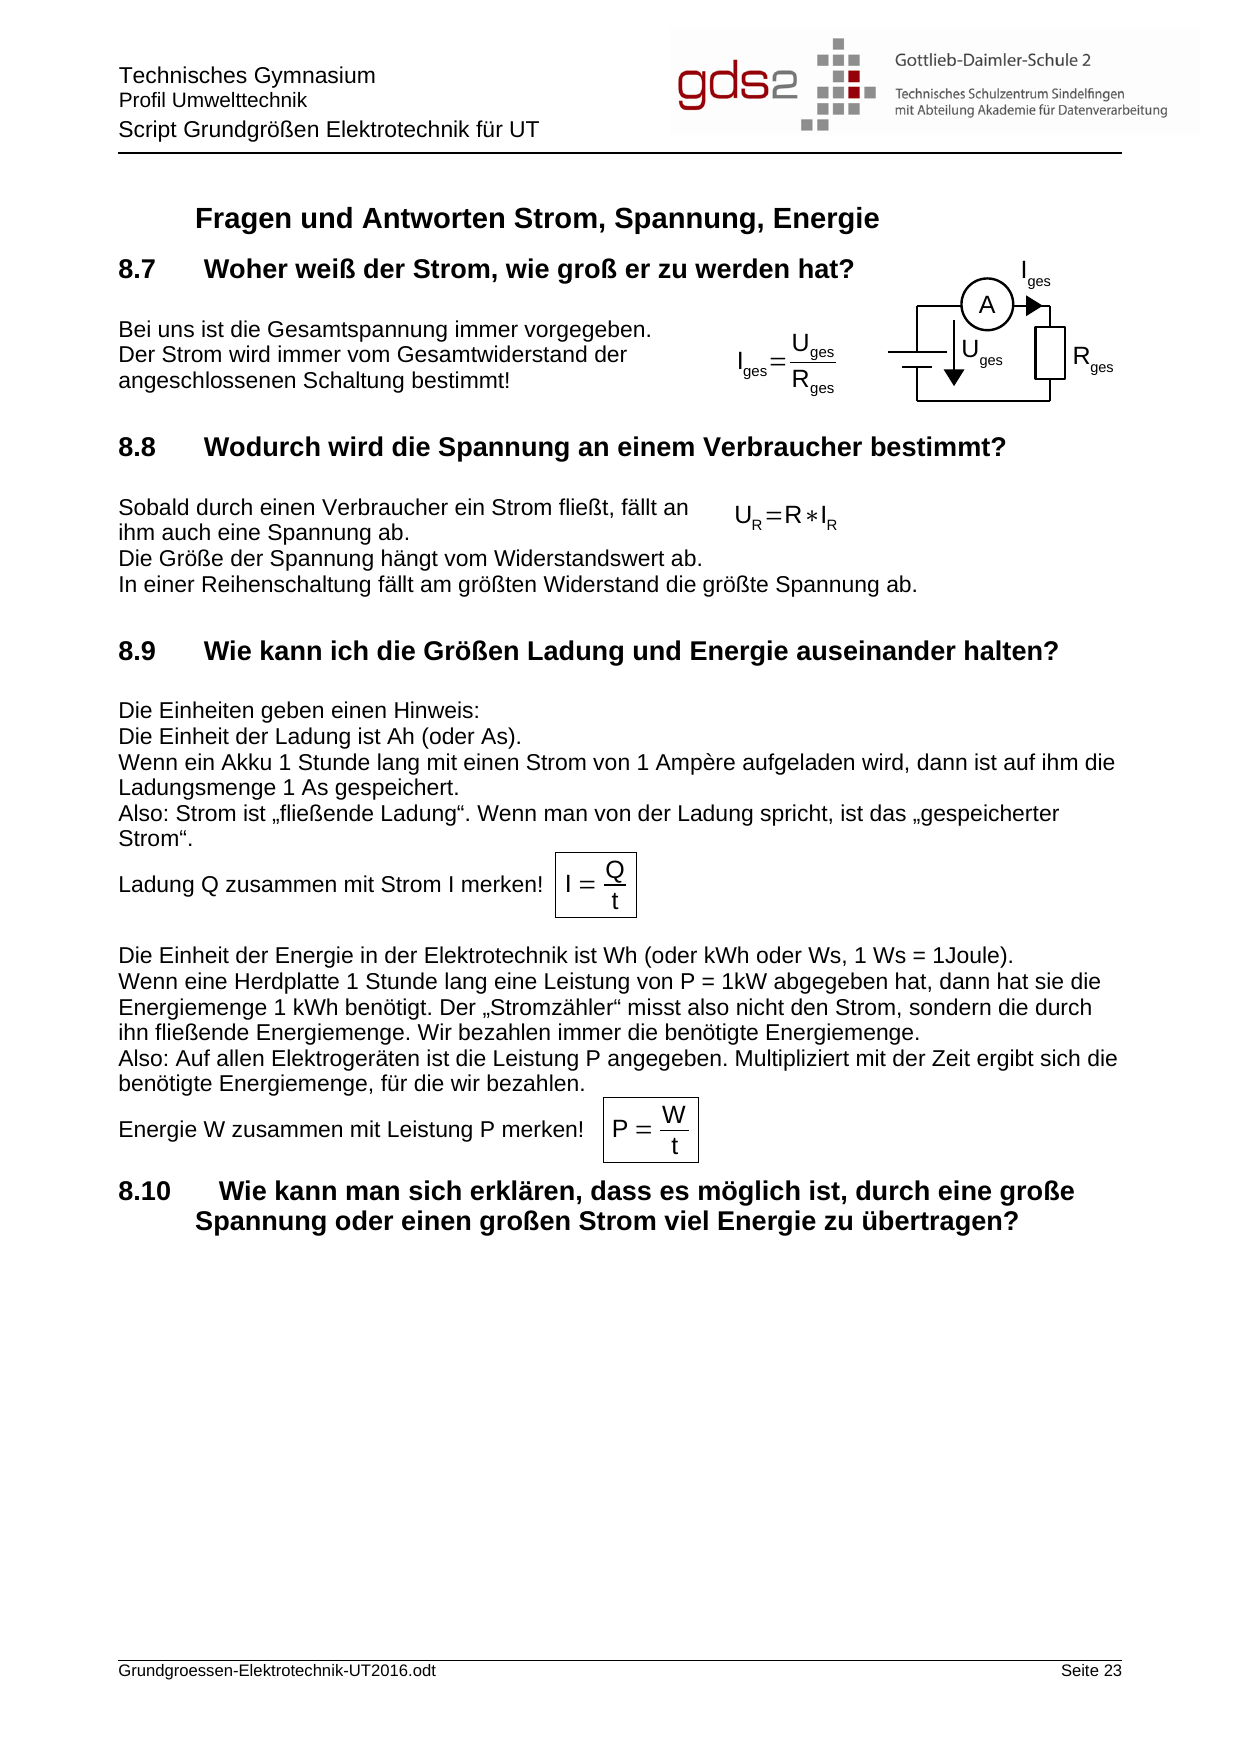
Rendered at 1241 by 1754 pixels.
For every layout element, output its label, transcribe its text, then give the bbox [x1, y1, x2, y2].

text Energie W zusammen mit Leistung P merken! [118, 1097, 603, 1162]
text [918, 316, 1049, 342]
text Sobald durch einen Verbraucher ein Strom fließt, fällt an ihm auch eine Spannung ab. Die Größe der Spannung hängt vom Widerstandswert ab. [118, 494, 1122, 571]
text Die Einheit der Energie in der Elektrotechnik ist Wh (oder kWh oder Ws, 1 Ws = 1Joule). [118, 943, 1122, 969]
text Die Einheiten geben einen Hinweis: [118, 698, 1122, 723]
text Also: Auf allen Elektrogeräten ist die Leistung P angegeben. Multipliziert mit der Zeit ergibt sich die benötigte Energiemenge, für die wir bezahlen. [118, 1046, 1122, 1097]
text Ladung Q zusammen mit Strom I merken! [556, 853, 636, 917]
text In einer Reihenschaltung fällt am größten Widerstand die größte Spannung ab. [118, 571, 1122, 597]
subtitle Woher weiß der Strom, wie groß er zu werden hat? [118, 254, 1122, 284]
text Bei uns ist die Gesamtspannung immer vorgegeben. [118, 316, 916, 342]
subtitle Wie kann man sich erklären, dass es möglich ist, durch eine große Spannung oder einen großen Strom viel Energie zu übertragen? [118, 1176, 1122, 1236]
text Der Strom wird immer vom Gesamtwiderstand der angeschlossenen Schaltung bestimmt! [118, 342, 1049, 393]
text [1051, 316, 1122, 342]
subtitle Wodurch wird die Spannung an einem Verbraucher bestimmt? [118, 432, 1122, 462]
text Energie W zusammen mit Leistung P merken! [604, 1098, 698, 1162]
text Also: Strom ist „fließende Ladung“. Wenn man von der Ladung spricht, ist das „gespeicherter Strom“. [118, 800, 1122, 852]
text Die Einheit der Ladung ist Ah (oder As). Wenn ein Akku 1 Stunde lang mit einen Strom von 1 Ampère aufgeladen wird, dann ist auf ihm die Ladungsmenge 1 As gespeichert. [118, 723, 1122, 800]
subtitle Fragen und Antworten Strom, Spannung, Energie [118, 202, 1122, 234]
text Ladung Q zusammen mit Strom I merken! [118, 852, 555, 917]
text Wenn eine Herdplatte 1 Stunde lang eine Leistung von P = 1kW abgegeben hat, dann hat sie die Energiemenge 1 kWh benötigt. Der „Stromzähler“ misst also nicht den Strom, sondern die durch ihn fließende Energiemenge. Wir bezahlen immer die benötigte Energiemenge. [118, 969, 1122, 1046]
picture [670, 28, 1201, 135]
text Ladung Q zusammen mit Strom I merken! [637, 852, 1122, 917]
text Energie W zusammen mit Leistung P merken! [699, 1097, 1122, 1162]
subtitle Wie kann ich die Größen Ladung und Energie auseinander halten? [118, 636, 1122, 666]
text Der Strom wird immer vom Gesamtwiderstand der angeschlossenen Schaltung bestimmt! [1051, 342, 1122, 393]
